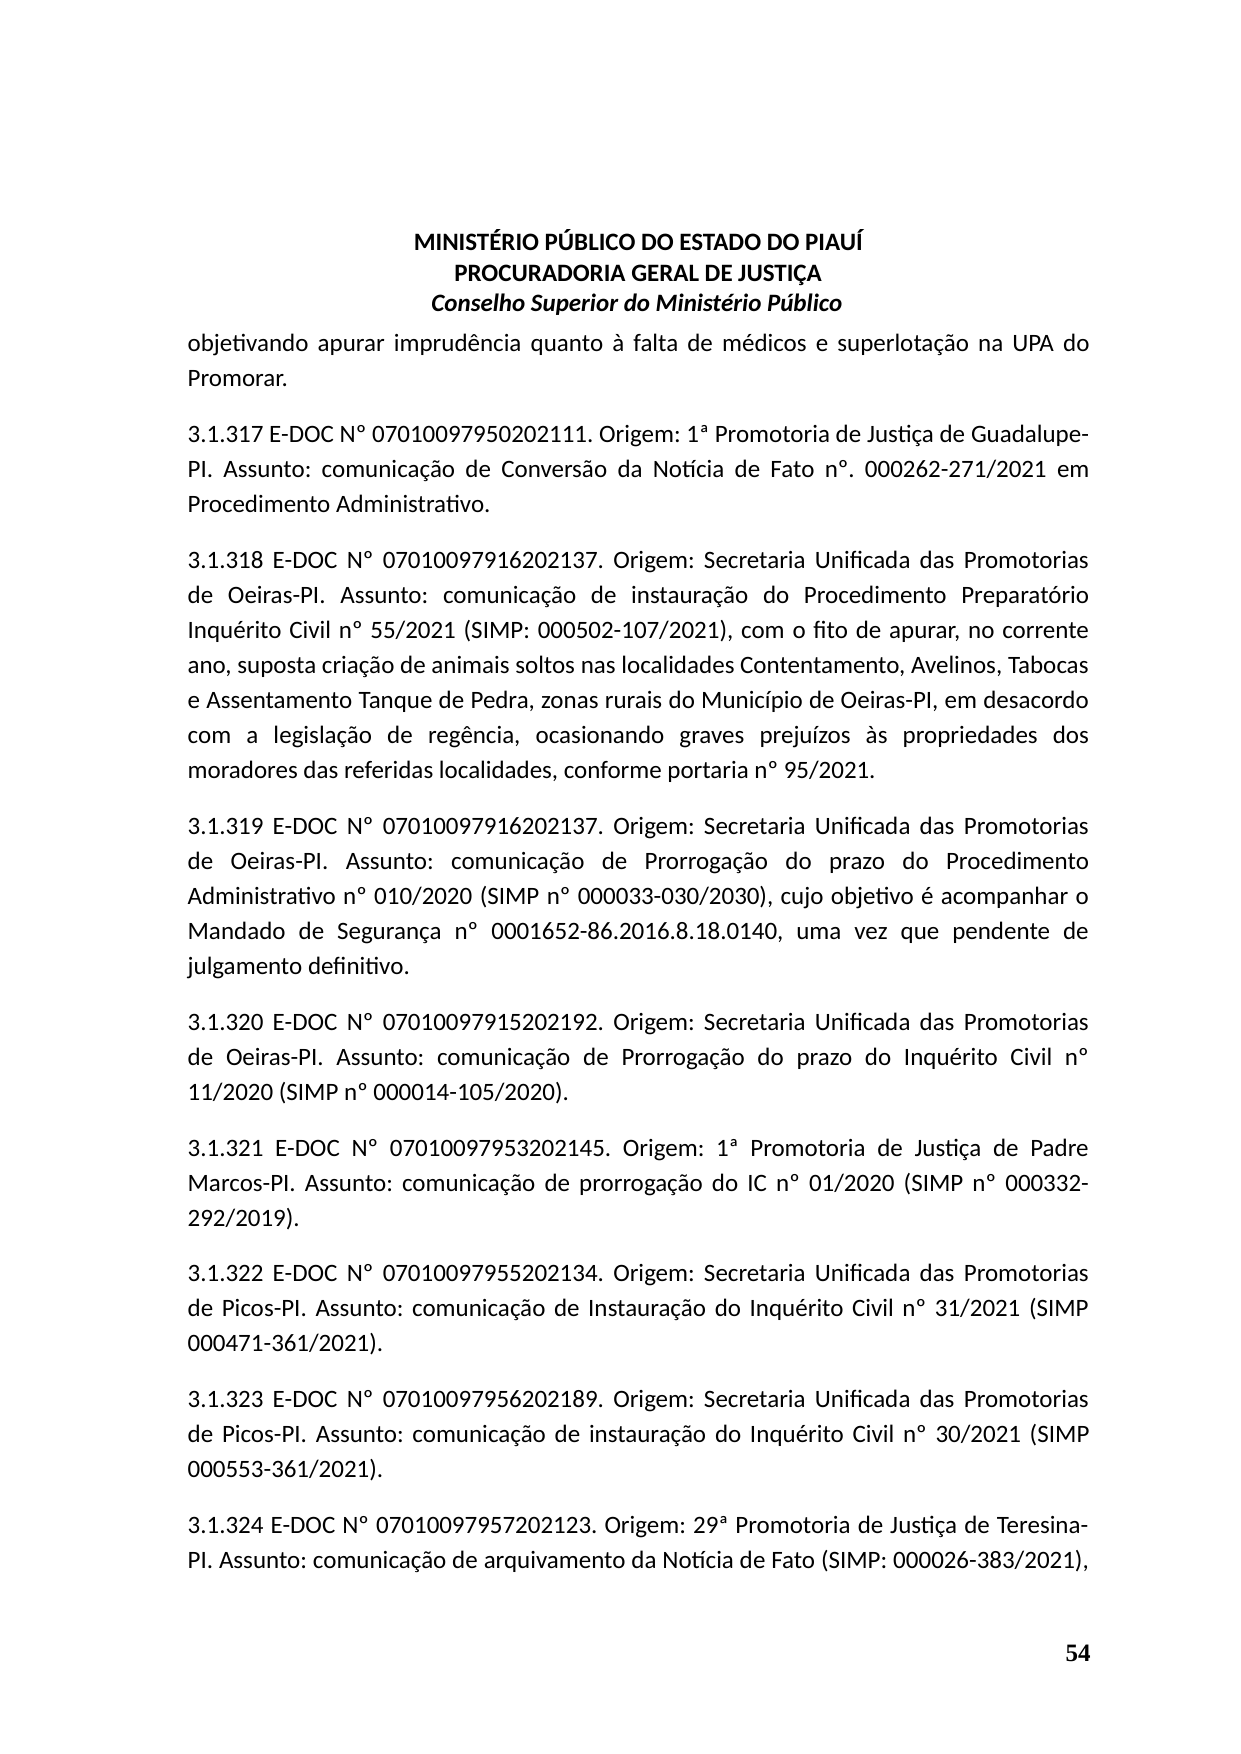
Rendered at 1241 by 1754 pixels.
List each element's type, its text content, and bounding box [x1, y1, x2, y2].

text 3.1.318 E-DOC Nº 07010097916202137. Origem: Secretaria Unificada das Promotorias de Oeiras-PI. Assunto: comunicação de instauração do Procedimento Preparatório Inquérito Civil nº 55/2021 (SIMP: 000502-107/2021), com o fito de apurar, no corrente ano, suposta criação de animais soltos nas localidades Contentamento, Avelinos, Tabocas e Assentamento Tanque de Pedra, zonas rurais do Município de Oeiras-PI, em desacordo com a legislação de regência, ocasionando graves prejuízos às propriedades dos moradores das referidas localidades, conforme portaria nº 95/2021. [187, 544, 1090, 785]
text 3.1.323 E-DOC Nº 07010097956202189. Origem: Secretaria Unificada das Promotorias de Picos-PI. Assunto: comunicação de instauração do Inquérito Civil nº 30/2021 (SIMP 000553-361/2021). [187, 1383, 1090, 1484]
text 3.1.320 E-DOC Nº 07010097915202192. Origem: Secretaria Unificada das Promotorias de Oeiras-PI. Assunto: comunicação de Prorrogação do prazo do Inquérito Civil nº 11/2020 (SIMP nº 000014-105/2020). [187, 1006, 1090, 1106]
text objetivando apurar imprudência quanto à falta de médicos e superlotação na UPA do Promorar. [187, 327, 1090, 393]
text 3.1.317 E-DOC Nº 07010097950202111. Origem: 1ª Promotoria de Justiça de Guadalupe-PI. Assunto: comunicação de Conversão da Notícia de Fato nº. 000262-271/2021 em Procedimento Administrativo. [187, 418, 1090, 519]
text 3.1.324 E-DOC Nº 07010097957202123. Origem: 29ª Promotoria de Justiça de Teresina-PI. Assunto: comunicação de arquivamento da Notícia de Fato (SIMP: 000026-383/2021), [187, 1509, 1090, 1575]
text 3.1.322 E-DOC Nº 07010097955202134. Origem: Secretaria Unificada das Promotorias de Picos-PI. Assunto: comunicação de Instauração do Inquérito Civil nº 31/2021 (SIMP 000471-361/2021). [187, 1257, 1090, 1358]
text 3.1.319 E-DOC Nº 07010097916202137. Origem: Secretaria Unificada das Promotorias de Oeiras-PI. Assunto: comunicação de Prorrogação do prazo do Procedimento Administrativo nº 010/2020 (SIMP nº 000033-030/2030), cujo objetivo é acompanhar o Mandado de Segurança nº 0001652-86.2016.8.18.0140, uma vez que pendente de julgamento definitivo. [187, 810, 1090, 981]
text 3.1.321 E-DOC Nº 07010097953202145. Origem: 1ª Promotoria de Justiça de Padre Marcos-PI. Assunto: comunicação de prorrogação do IC nº 01/2020 (SIMP nº 000332-292/2019). [187, 1132, 1090, 1232]
